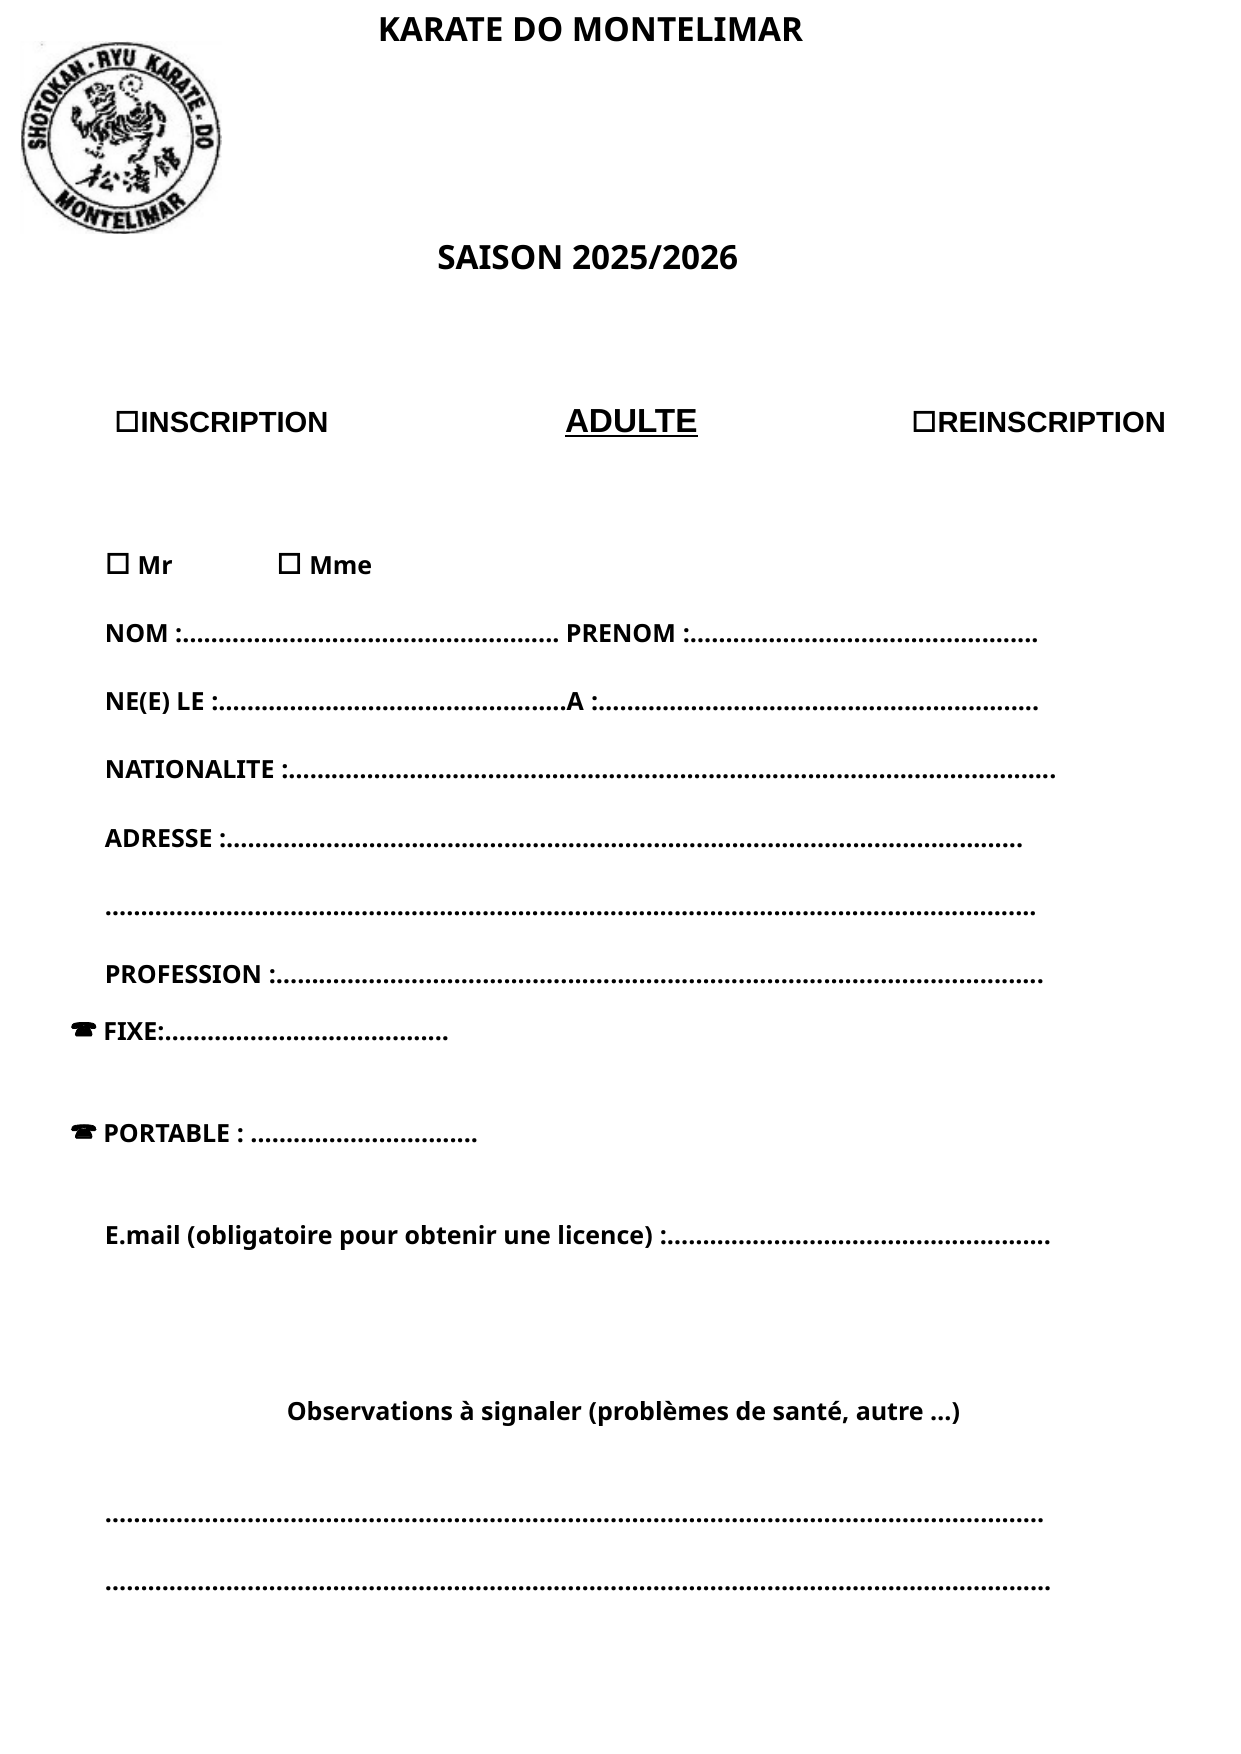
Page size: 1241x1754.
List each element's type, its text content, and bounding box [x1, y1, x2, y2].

text  Mr  Mme [20, 548, 1227, 582]
text Observations à signaler (problèmes de santé, autre …) [20, 1393, 1227, 1428]
text PROFESSION :………………………................................................................................. [20, 956, 1227, 991]
text KARATE DO MONTELIMAR [20, 6, 1227, 234]
text NE(E) LE :………….....................................A :……………………………............................. [20, 684, 1227, 718]
text  FIXE:………………...................... [20, 1013, 1227, 1047]
text SAISON 2025/2026 [39, 234, 1227, 279]
text NOM :…………………………………………..... PRENOM :………………………...................... [20, 616, 1227, 650]
text …………………………………………………………………………………………………………………… [20, 1496, 1227, 1530]
text INSCRIPTION ADULTE REINSCRIPTION [114, 401, 1227, 440]
text  PORTABLE : ……….……................ [20, 1115, 1227, 1149]
text …………………………………………………………………………………………………………….......... [20, 1564, 1227, 1598]
text ……………………………………………................................................................................ [20, 888, 1227, 922]
text ADRESSE :……………………………………………………………………………......................... [20, 820, 1227, 854]
text E.mail (obligatoire pour obtenir une licence) :…………………………........................ [20, 1218, 1227, 1252]
text NATIONALITE :………………………................................................................................. [20, 752, 1227, 786]
